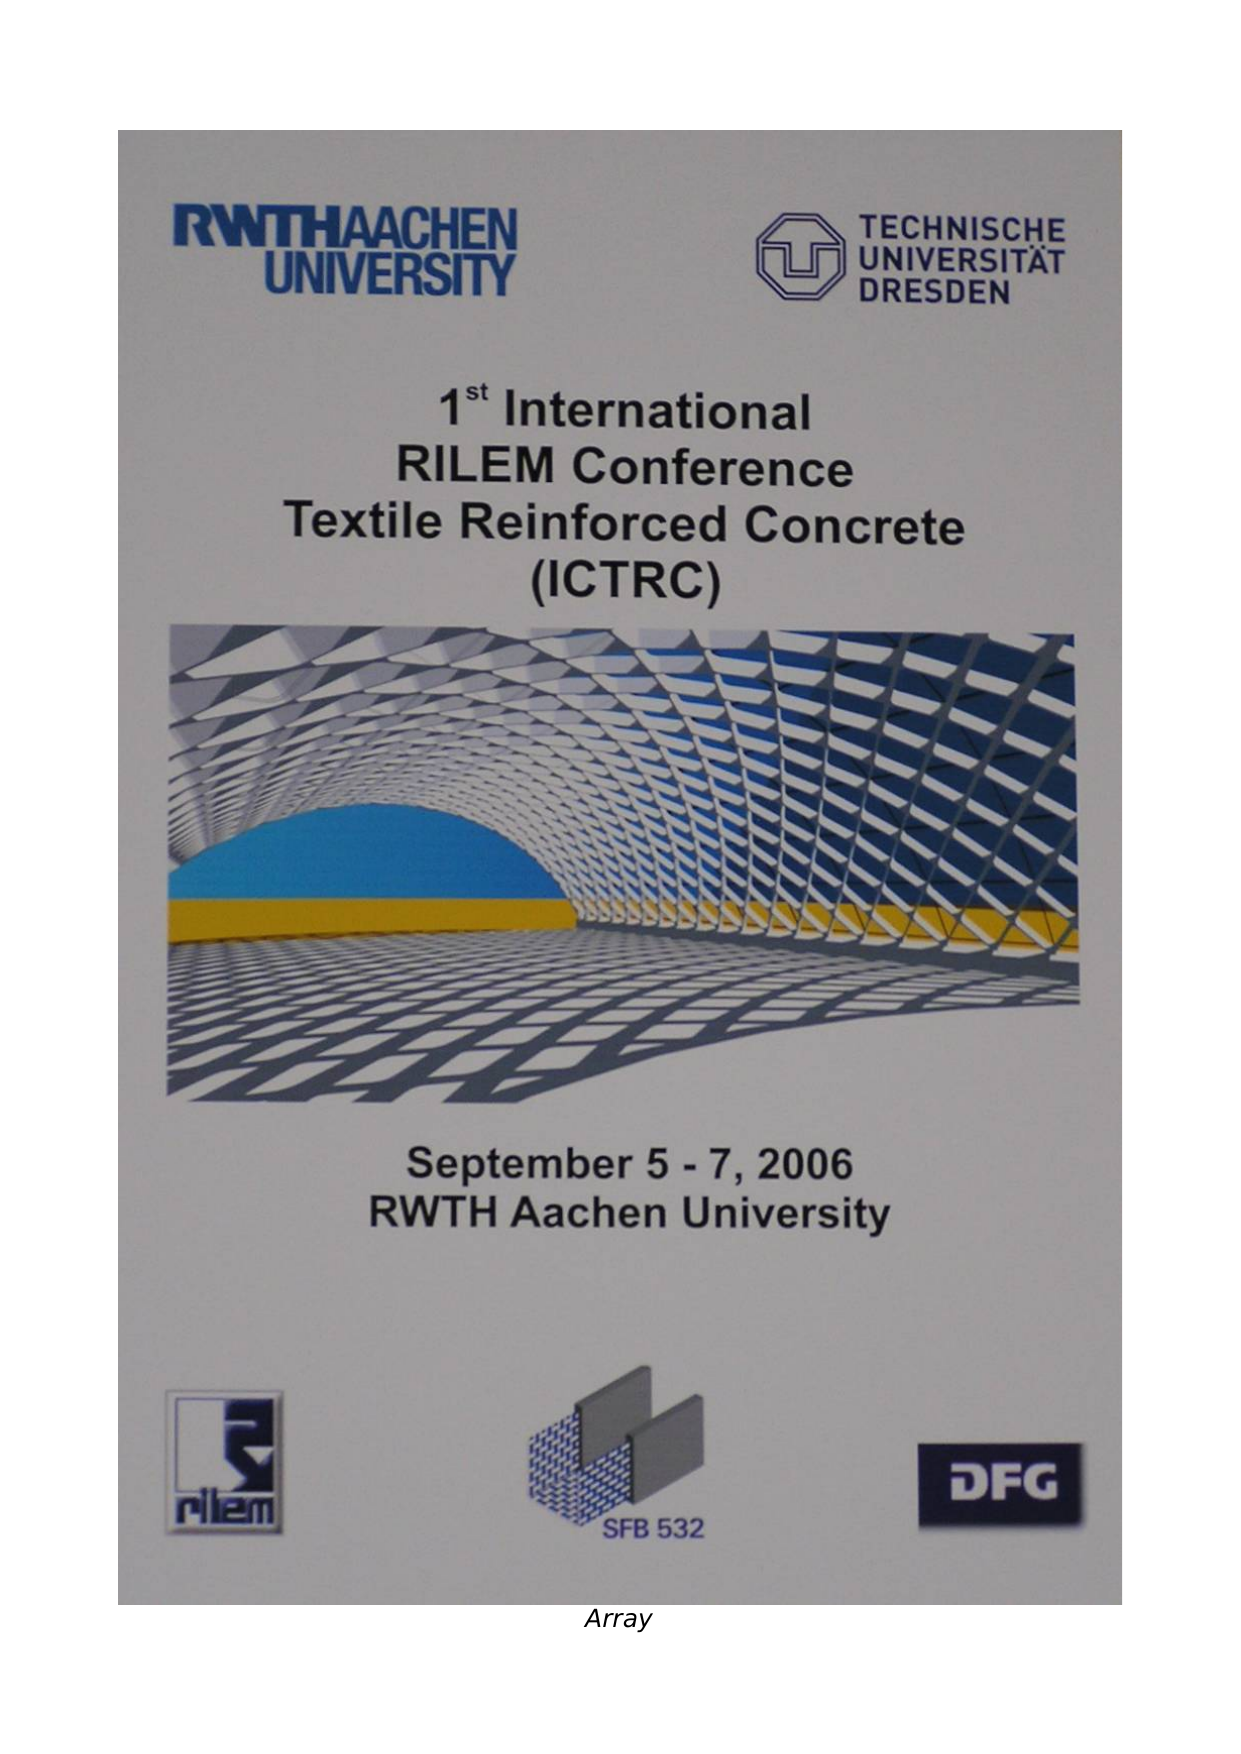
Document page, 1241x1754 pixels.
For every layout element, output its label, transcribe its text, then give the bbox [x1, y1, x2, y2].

text Array [118, 1605, 1122, 1633]
picture [118, 130, 1123, 1605]
